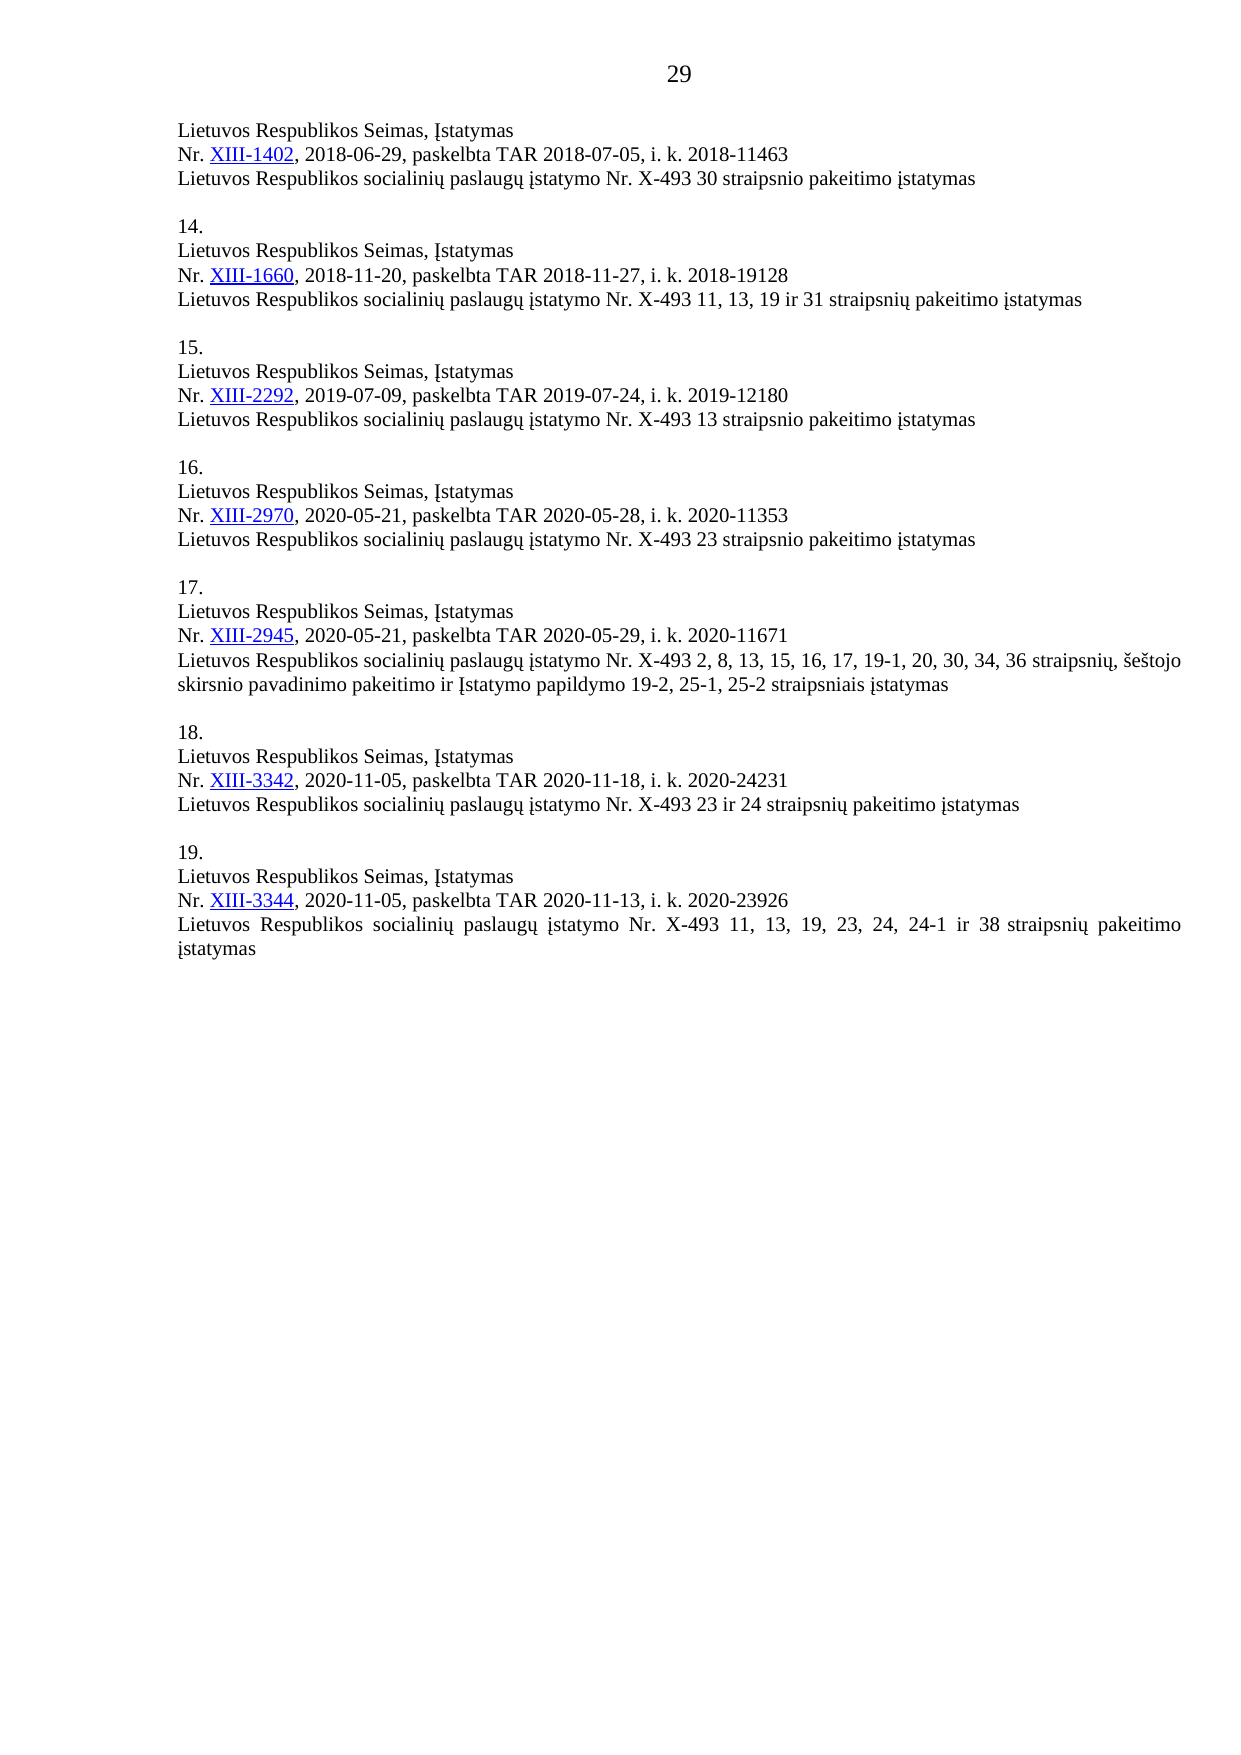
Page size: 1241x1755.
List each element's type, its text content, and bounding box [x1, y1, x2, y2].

text 16. [177, 455, 1181, 479]
text Lietuvos Respublikos Seimas, Įstatymas [177, 864, 1181, 888]
text Lietuvos Respublikos Seimas, Įstatymas [177, 744, 1181, 768]
text Nr. XIII-2292, 2019-07-09, paskelbta TAR 2019-07-24, i. k. 2019-12180 [177, 383, 1181, 407]
text Lietuvos Respublikos Seimas, Įstatymas [177, 599, 1181, 623]
text Nr. XIII-2945, 2020-05-21, paskelbta TAR 2020-05-29, i. k. 2020-11671 [177, 623, 1181, 647]
text Nr. XIII-2970, 2020-05-21, paskelbta TAR 2020-05-28, i. k. 2020-11353 [177, 503, 1181, 527]
text Lietuvos Respublikos socialinių paslaugų įstatymo Nr. X-493 11, 13, 19 ir 31 straipsnių pakeitimo įstatymas [177, 287, 1181, 311]
text Lietuvos Respublikos socialinių paslaugų įstatymo Nr. X-493 11, 13, 19, 23, 24, 24-1 ir 38 straipsnių pakeitimo įstatymas [177, 912, 1181, 960]
text 17. [177, 575, 1181, 599]
text Lietuvos Respublikos Seimas, Įstatymas [177, 118, 1181, 142]
text Lietuvos Respublikos Seimas, Įstatymas [177, 479, 1181, 503]
text 18. [177, 720, 1181, 744]
text Lietuvos Respublikos socialinių paslaugų įstatymo Nr. X-493 2, 8, 13, 15, 16, 17, 19-1, 20, 30, 34, 36 straipsnių, šeštojo skirsnio pavadinimo pakeitimo ir Įstatymo papildymo 19-2, 25-1, 25-2 straipsniais įstatymas [177, 647, 1181, 696]
text Lietuvos Respublikos socialinių paslaugų įstatymo Nr. X-493 13 straipsnio pakeitimo įstatymas [177, 407, 1181, 431]
text Nr. XIII-1660, 2018-11-20, paskelbta TAR 2018-11-27, i. k. 2018-19128 [177, 262, 1181, 287]
text Lietuvos Respublikos socialinių paslaugų įstatymo Nr. X-493 23 ir 24 straipsnių pakeitimo įstatymas [177, 792, 1181, 816]
text Lietuvos Respublikos socialinių paslaugų įstatymo Nr. X-493 23 straipsnio pakeitimo įstatymas [177, 527, 1181, 551]
text 14. [177, 214, 1181, 238]
text 19. [177, 840, 1181, 864]
text Lietuvos Respublikos socialinių paslaugų įstatymo Nr. X-493 30 straipsnio pakeitimo įstatymas [177, 166, 1181, 190]
text Lietuvos Respublikos Seimas, Įstatymas [177, 238, 1181, 262]
text Lietuvos Respublikos Seimas, Įstatymas [177, 359, 1181, 383]
text Nr. XIII-1402, 2018-06-29, paskelbta TAR 2018-07-05, i. k. 2018-11463 [177, 142, 1181, 166]
text Nr. XIII-3342, 2020-11-05, paskelbta TAR 2020-11-18, i. k. 2020-24231 [177, 768, 1181, 792]
text 15. [177, 335, 1181, 359]
text Nr. XIII-3344, 2020-11-05, paskelbta TAR 2020-11-13, i. k. 2020-23926 [177, 888, 1181, 912]
